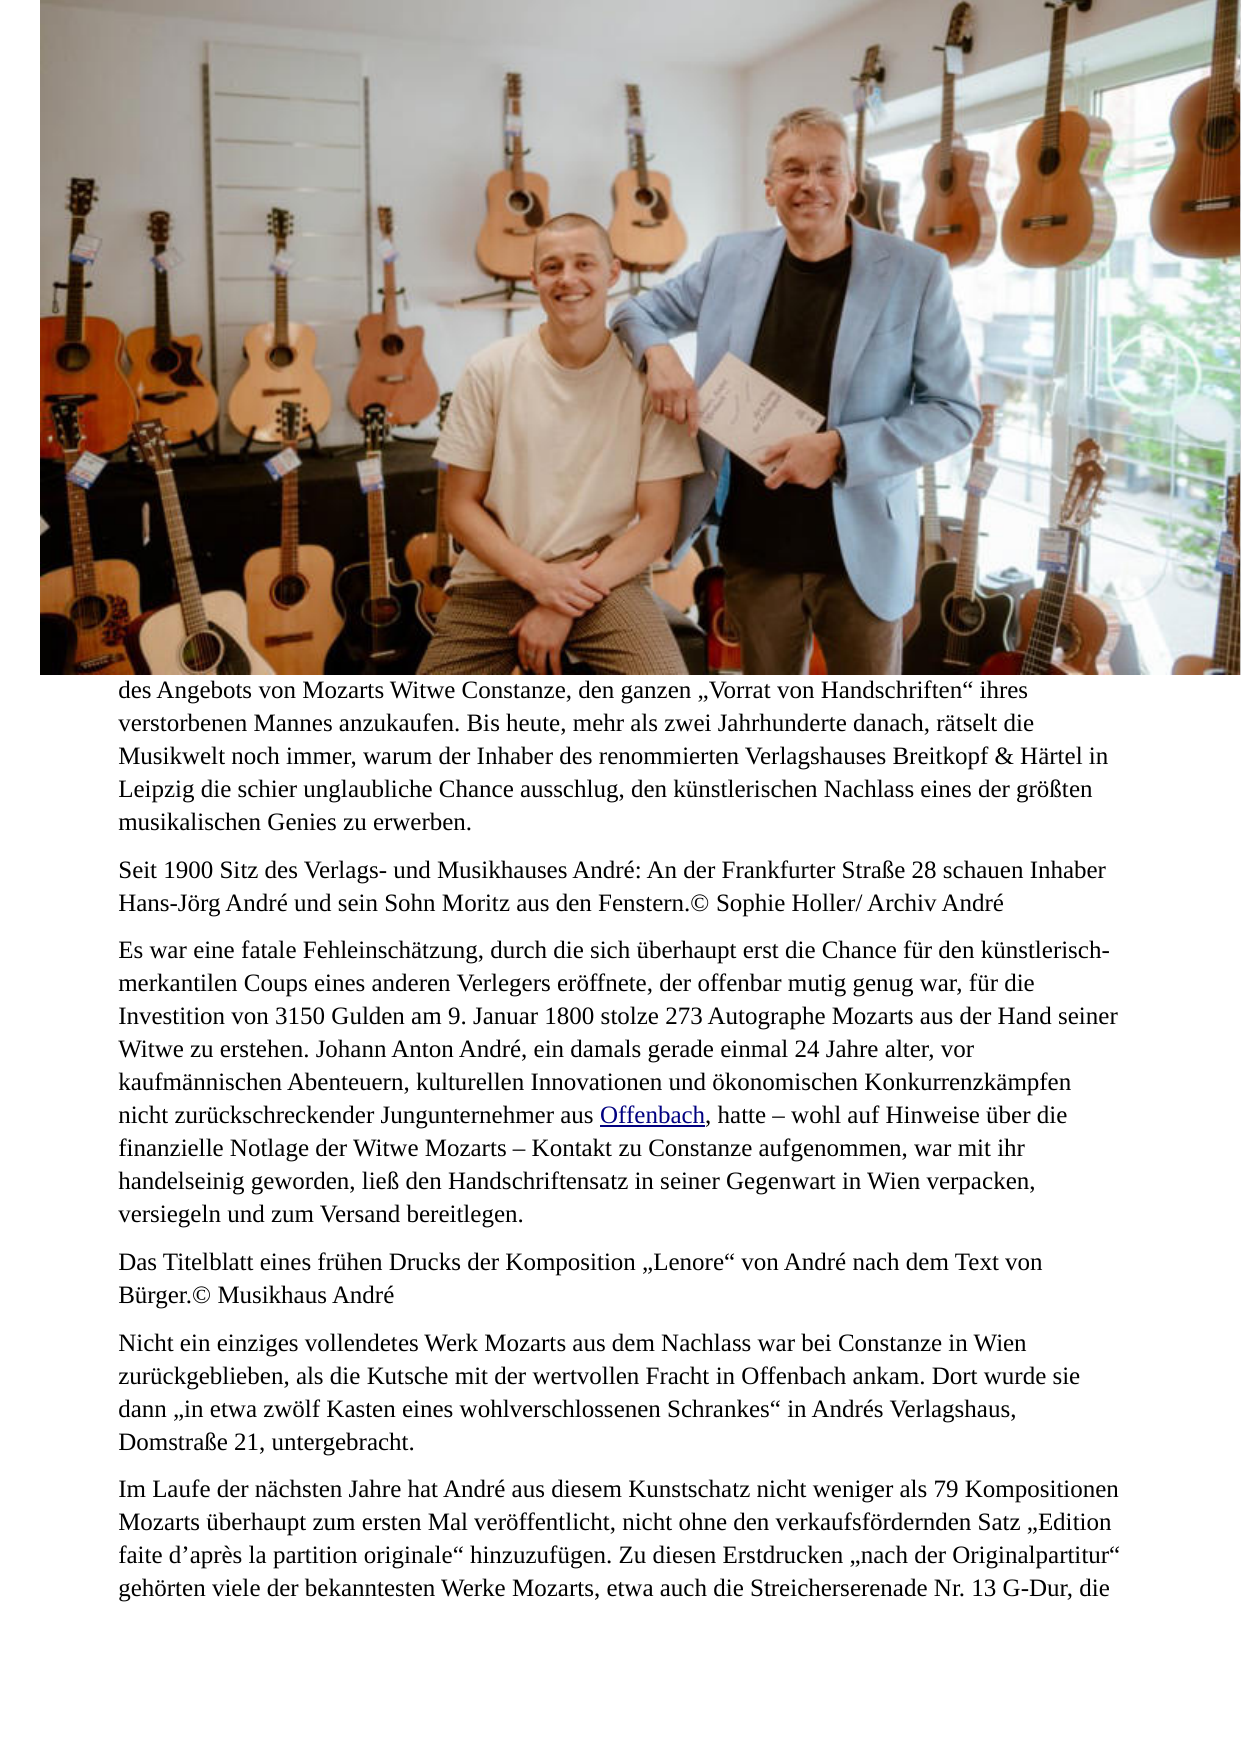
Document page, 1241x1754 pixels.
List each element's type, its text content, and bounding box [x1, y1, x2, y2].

text Im Laufe der nächsten Jahre hat André aus diesem Kunstschatz nicht weniger als 79 Kompositionen Mozarts überhaupt zum ersten Mal veröffentlicht, nicht ohne den verkaufsfördernden Satz „Edition faite d’après la partition originale“ hinzuzufügen. Zu diesen Erstdrucken „nach der Originalpartitur“ gehörten viele der bekanntesten Werke Mozarts, etwa auch die Streicherserenade Nr. 13 G-Dur, die [118, 1474, 1122, 1602]
text Das Titelblatt eines frühen Drucks der Komposition „Lenore“ von André nach dem Text von Bürger.© Musikhaus André [118, 1247, 1122, 1309]
picture [40, 0, 1241, 675]
text Nicht ein einziges vollendetes Werk Mozarts aus dem Nachlass war bei Constanze in Wien zurückgeblieben, als die Kutsche mit der wertvollen Fracht in Offenbach ankam. Dort wurde sie dann „in etwa zwölf Kasten eines wohlverschlossenen Schrankes“ in Andrés Verlagshaus, Domstraße 21, untergebracht. [118, 1328, 1122, 1456]
text Es war eine fatale Fehleinschätzung, durch die sich überhaupt erst die Chance für den künstlerisch-merkantilen Coups eines anderen Verlegers eröffnete, der offenbar mutig genug war, für die Investition von 3150 Gulden am 9. Januar 1800 stolze 273 Autographe Mozarts aus der Hand seiner Witwe zu erstehen. Johann Anton André, ein damals gerade einmal 24 Jahre alter, vor kaufmännischen Abenteuern, kulturellen Innovationen und ökonomischen Konkurrenzkämpfen nicht zurückschreckender Jungunternehmer aus Offenbach, hatte – wohl auf Hinweise über die finanzielle Notlage der Witwe Mozarts – Kontakt zu Constanze aufgenommen, war mit ihr handelseinig geworden, ließ den Handschriftensatz in seiner Gegenwart in Wien verpacken, versiegeln und zum Versand bereitlegen. [118, 935, 1122, 1228]
text Seit 1900 Sitz des Verlags- und Musikhauses André: An der Frankfurter Straße 28 schauen Inhaber Hans-Jörg André und sein Sohn Moritz aus den Fenstern.© Sophie Holler/ Archiv André [118, 855, 1122, 916]
text Sie hat ihm Bedenkzeit gegeben, ihm gedroht, schließlich bis zum 28. Dezember 1799 ein Ultimatum gestellt. Genützt hat alles nichts. Gottfried Christoph Härtel blieb bei seiner Ablehnung des Angebots von Mozarts Witwe Constanze, den ganzen „Vorrat von Handschriften“ ihres verstorbenen Mannes anzukaufen. Bis heute, mehr als zwei Jahrhunderte danach, rätselt die Musikwelt noch immer, warum der Inhaber des renommierten Verlagshauses Breitkopf & Härtel in Leipzig die schier unglaubliche Chance ausschlug, den künstlerischen Nachlass eines der größten musikalischen Genies zu erwerben. [118, 675, 1122, 836]
